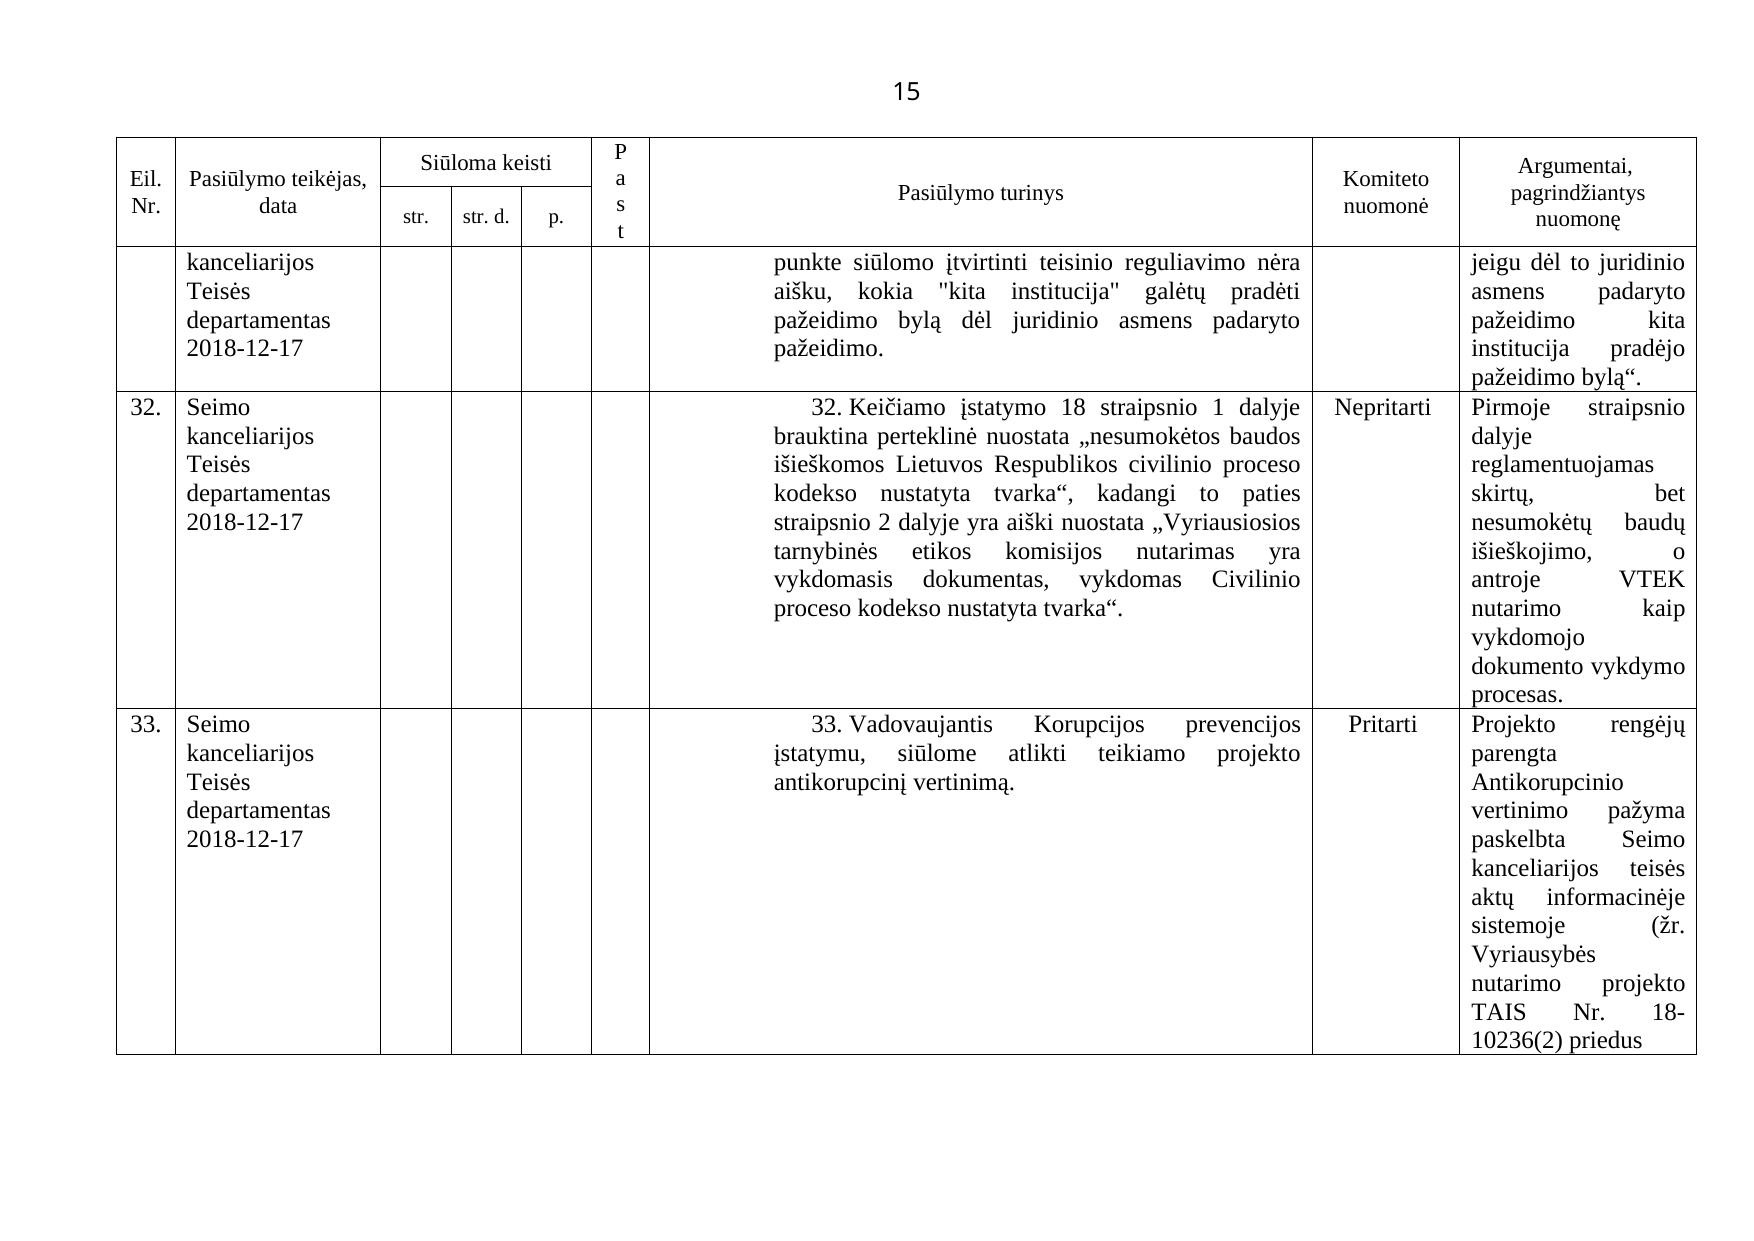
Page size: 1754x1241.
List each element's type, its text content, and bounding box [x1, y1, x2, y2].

table_cell kanceliarijos Teisės departamentas 2018-12-17 [176, 247, 380, 391]
table_cell Pritarti [1313, 709, 1459, 1054]
table_cell [452, 247, 521, 391]
table_cell [1313, 247, 1459, 391]
table_cell Seimo kanceliarijos Teisės departamentas 2018-12-17 [176, 709, 380, 1054]
table_cell [381, 247, 451, 391]
table_cell Vadovaujantis Korupcijos prevencijos įstatymu, siūlome atlikti teikiamo projekto antikorupcinį vertinimą. [650, 709, 1312, 1054]
table_header Komiteto nuomonė [1313, 138, 1459, 246]
table_cell Iš keičiamo įstatymo 16 straipsnio 6 dalies 4 punkte siūlomo įtvirtinti teisinio reguliavimo nėra aišku, kokia "kita institucija" galėtų pradėti pažeidimo bylą dėl juridinio asmens padaryto pažeidimo. [650, 247, 1312, 391]
table_cell 32. [117, 392, 175, 708]
table_cell [522, 247, 591, 391]
table_cell Nepritarti [1313, 392, 1459, 708]
table_cell [522, 709, 591, 1054]
table_cell Seimo kanceliarijos Teisės departamentas 2018-12-17 [176, 392, 380, 708]
table_cell [592, 392, 649, 708]
table_header Pasiūlymo turinys [650, 138, 1312, 246]
table_cell p. [522, 187, 591, 246]
table_cell [592, 247, 649, 391]
table_header Eil. Nr. [117, 138, 175, 246]
table_header Pasiūlymo teikėjas, data [176, 138, 380, 246]
table_cell [452, 709, 521, 1054]
table_cell [117, 247, 175, 391]
table_header Siūloma keisti [381, 138, 591, 186]
table_cell [522, 392, 591, 708]
table_cell Projekto rengėjų parengta Antikorupcinio vertinimo pažyma paskelbta Seimo kanceliarijos teisės aktų informacinėje sistemoje (žr. Vyriausybės nutarimo projekto TAIS Nr. 18-10236(2) priedus [1460, 709, 1696, 1054]
table_cell [592, 709, 649, 1054]
table_cell [381, 392, 451, 708]
table_cell [381, 709, 451, 1054]
table_header Argumentai, pagrindžiantys nuomonę [1460, 138, 1696, 246]
table_cell str. d. [452, 187, 521, 246]
table_cell 33. [117, 709, 175, 1054]
table_cell str. [381, 187, 451, 246]
table_cell Keičiamo įstatymo 18 straipsnio 1 dalyje brauktina perteklinė nuostata „nesumokėtos baudos išieškomos Lietuvos Respublikos civilinio proceso kodekso nustatyta tvarka“, kadangi to paties straipsnio 2 dalyje yra aiški nuostata „Vyriausiosios tarnybinės etikos komisijos nutarimas yra vykdomasis dokumentas, vykdomas Civilinio proceso kodekso nustatyta tvarka“. [650, 392, 1312, 708]
table_cell jeigu dėl to juridinio asmens padaryto pažeidimo kita institucija pradėjo pažeidimo bylą“. [1460, 247, 1696, 391]
table_cell [452, 392, 521, 708]
table_cell Pirmoje straipsnio dalyje reglamentuojamas skirtų, bet nesumokėtų baudų išieškojimo, o antroje VTEK nutarimo kaip vykdomojo dokumento vykdymo procesas. [1460, 392, 1696, 708]
table_header Pastabos [592, 138, 649, 246]
